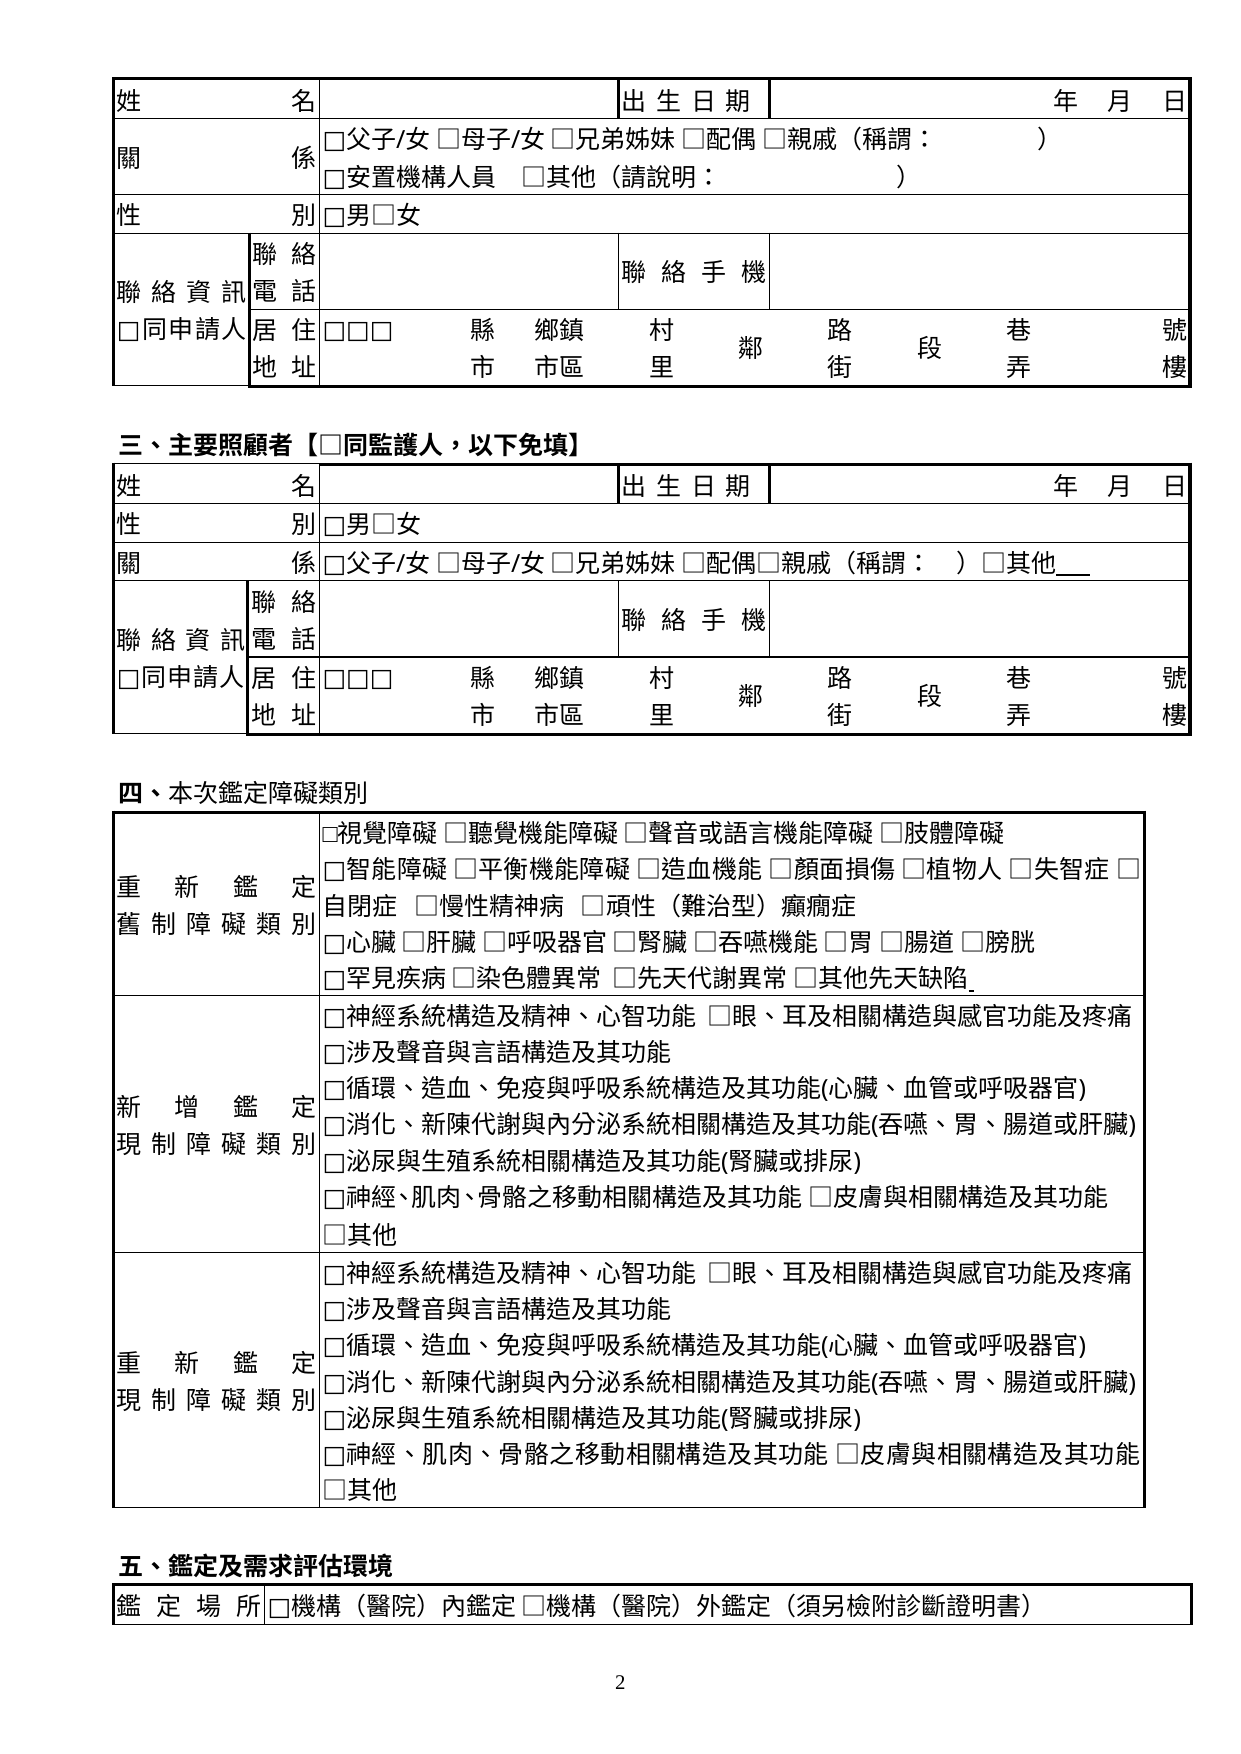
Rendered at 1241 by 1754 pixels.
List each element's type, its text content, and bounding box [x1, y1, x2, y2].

text 五、鑑定及需求評估環境 [118, 1546, 1122, 1583]
table_cell [770, 581, 1188, 656]
table_header [320, 466, 617, 503]
table_cell 鄉鎮 市區 [498, 658, 587, 732]
table_cell 聯絡資訊 □同申請人 [115, 234, 248, 384]
table_cell 巷 弄 [945, 658, 1034, 732]
table_cell □父子/女 □母子/女 □兄弟姊妹 □配偶□親戚（稱謂： ）□其他 [320, 543, 1188, 580]
text 三、主要照顧者【□同監護人，以下免填】 [118, 425, 1122, 463]
table_cell 村 里 [587, 658, 677, 732]
table_cell 性別 [115, 504, 319, 542]
table_cell 縣 市 [409, 658, 498, 732]
table_cell 段 [855, 310, 945, 384]
table_header □視覺障礙 □聽覺機能障礙 □聲音或語言機能障礙 □肢體障礙 □智能障礙 □平衡機能障礙 □造血機能 □顏面損傷 □植物人 □失智症 □自閉症 □慢性精神病 □頑性（難治型）癲癇症 □心臟 □肝臟 □呼吸器官 □腎臟 □吞嚥機能 □胃 □腸道 □膀胱 □罕見疾病 □染色體異常 □先天代謝異常 □其他先天缺陷 [320, 814, 1143, 995]
table_header 出生日期 [620, 466, 768, 503]
table_cell 鄰 [677, 310, 766, 384]
table_header 鑑定場所 [115, 1586, 264, 1624]
table_header 姓名 [115, 464, 319, 503]
table_cell 縣 市 [409, 310, 498, 384]
table_header [320, 80, 617, 118]
table_header 年月日 [771, 80, 1188, 118]
table_cell 路 街 [766, 310, 855, 384]
table_cell 性別 [115, 195, 319, 232]
table_cell 居住地址 [251, 310, 319, 384]
table_cell □神經系統構造及精神、心智功能 □眼、耳及相關構造與感官功能及疼痛 □涉及聲音與言語構造及其功能 □循環、造血、免疫與呼吸系統構造及其功能(心臟、血管或呼吸器官) □消化、新陳代謝與內分泌系統相關構造及其功能(吞嚥、胃、腸道或肝臟) □泌尿與生殖系統相關構造及其功能(腎臟或排尿) □神經、肌肉、骨骼之移動相關構造及其功能 □皮膚與相關構造及其功能 □其他 [320, 996, 1143, 1252]
table_cell [320, 234, 618, 308]
table_header 年月日 [771, 466, 1188, 503]
table_cell □□□ [320, 310, 408, 384]
table_cell 段 [855, 658, 945, 732]
table_cell 鄰 [677, 658, 766, 732]
table_header 姓名 [115, 80, 319, 118]
table_cell □父子/女 □母子/女 □兄弟姊妹 □配偶 □親戚（稱謂： ） □安置機構人員 □其他（請說明： ） [320, 119, 1188, 194]
table_cell 村 里 [587, 310, 677, 384]
table_cell 聯絡資訊 □同申請人 [115, 581, 246, 732]
table_cell 巷 弄 [945, 310, 1034, 384]
table_cell 關係 [115, 119, 319, 194]
table_cell 聯絡 電話 [249, 581, 319, 656]
table_cell □□□ [320, 658, 408, 732]
table_cell 重新鑑定 現制障礙類別 [115, 1253, 319, 1507]
table_cell □男□女 [320, 504, 1188, 542]
table_cell [320, 581, 618, 656]
table_cell 居住地址 [249, 658, 319, 732]
table_cell 聯絡手機 [619, 234, 769, 308]
table_cell [770, 234, 1188, 308]
table_header □機構（醫院）內鑑定 □機構（醫院）外鑑定（須另檢附診斷證明書） [265, 1586, 1190, 1624]
table_header 重新鑑定 舊制障礙類別 [115, 814, 319, 995]
table_cell 聯絡電話 [251, 234, 319, 308]
table_cell 號 樓 [1034, 310, 1188, 384]
table_cell 聯絡手機 [619, 581, 769, 656]
text 四、本次鑑定障礙類別 [118, 773, 1122, 811]
table_cell 新增鑑定 現制障礙類別 [115, 996, 319, 1252]
table_header 出生日期 [620, 80, 768, 118]
table_cell 鄉鎮 市區 [498, 310, 587, 384]
table_cell □神經系統構造及精神、心智功能 □眼、耳及相關構造與感官功能及疼痛 □涉及聲音與言語構造及其功能 □循環、造血、免疫與呼吸系統構造及其功能(心臟、血管或呼吸器官) □消化、新陳代謝與內分泌系統相關構造及其功能(吞嚥、胃、腸道或肝臟) □泌尿與生殖系統相關構造及其功能(腎臟或排尿) □神經、肌肉、骨骼之移動相關構造及其功能 □皮膚與相關構造及其功能 □其他 [320, 1253, 1143, 1507]
table_cell 路 街 [766, 658, 855, 732]
table_cell 關係 [115, 543, 319, 580]
table_cell 號 樓 [1034, 658, 1188, 732]
table_cell □男□女 [320, 195, 1188, 232]
